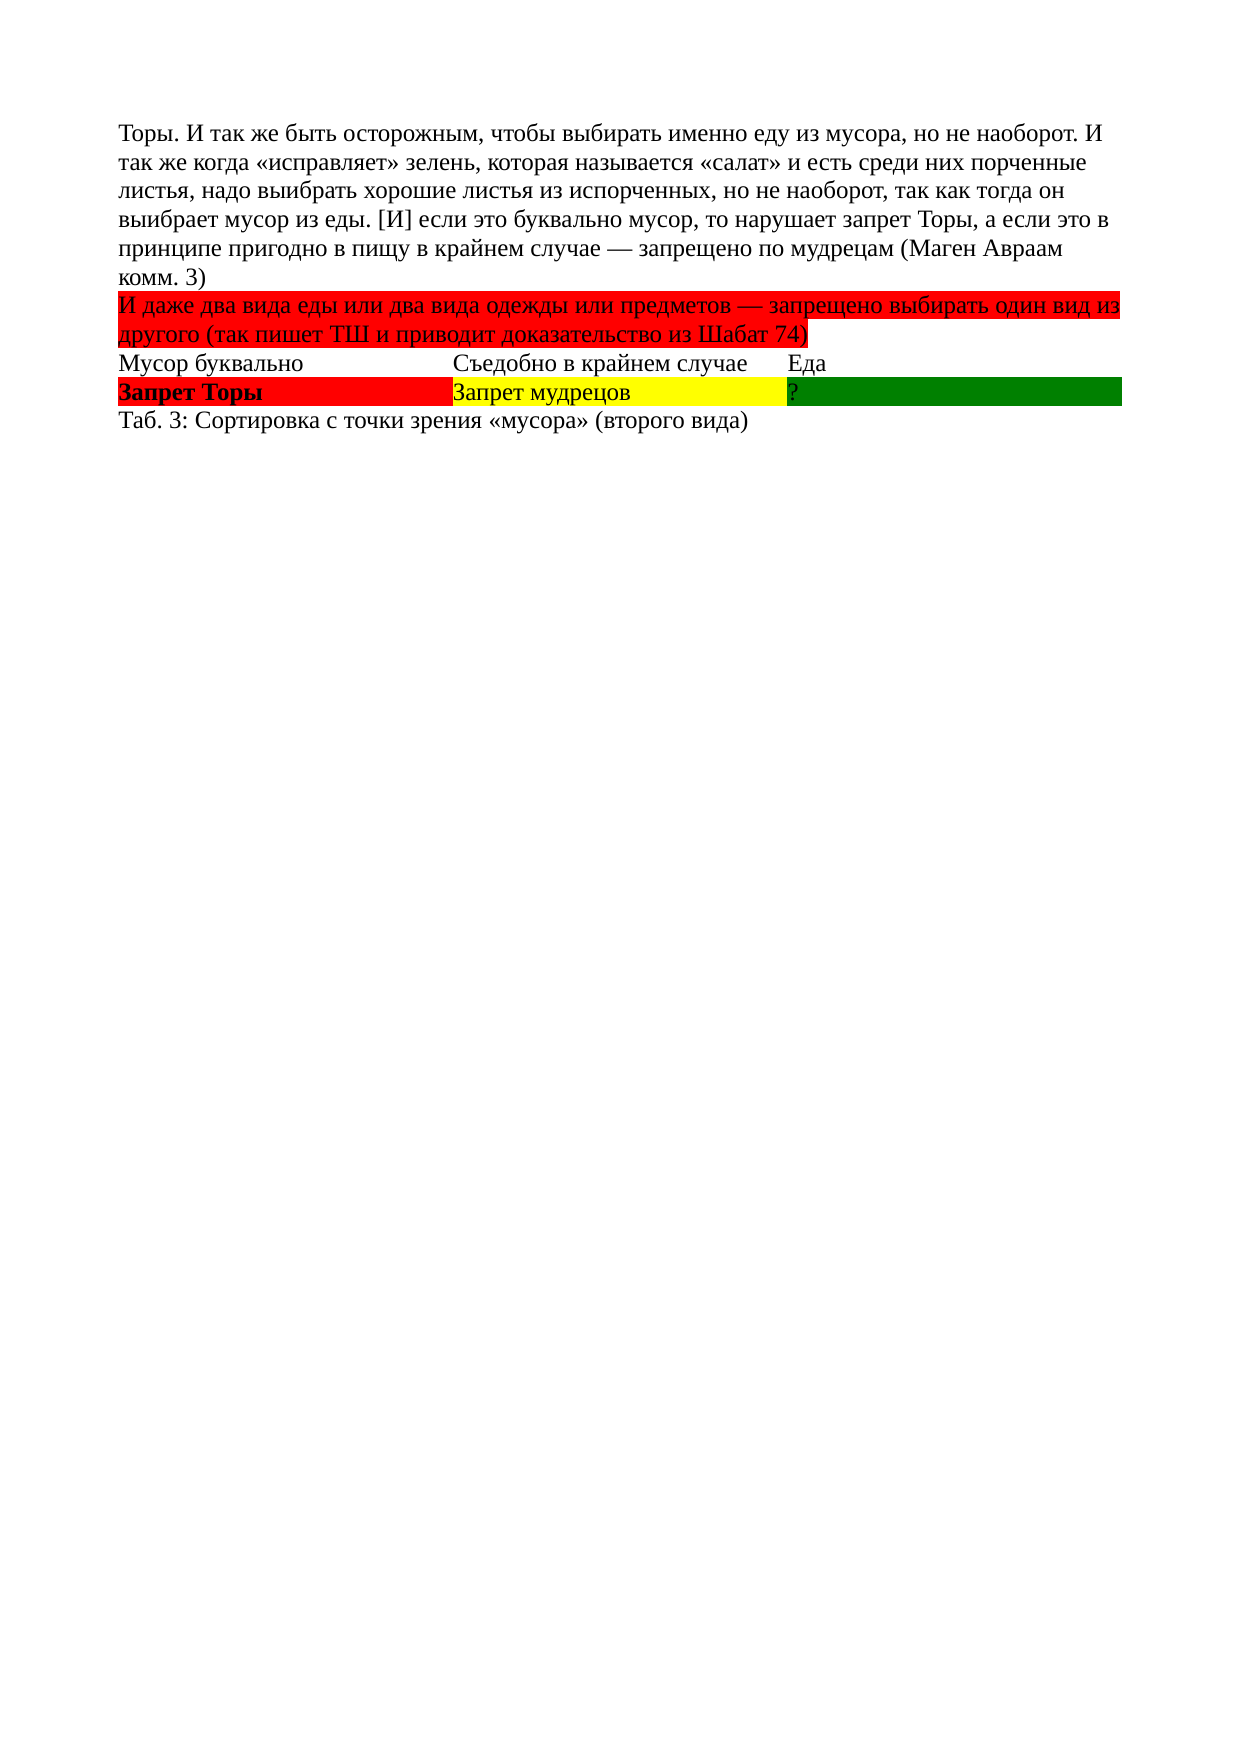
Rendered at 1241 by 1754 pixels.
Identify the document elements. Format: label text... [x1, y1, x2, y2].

table_cell Запрет Торы [118, 348, 453, 377]
text И даже два вида еды или два вида одежды или предметов — запрещено выбирать один вид из другого (так пишет ТШ и приводит доказательство из Шабат 74) [118, 262, 1122, 319]
table_cell ? [787, 348, 1122, 377]
table_header Еда [787, 319, 1122, 348]
text Поэтому надо быть осторожным, когда лежат перед человеком бобовые или другие плоды и есть среди них червивые и испорченные; и так же если плоды упали на землю и смешались с песком и камушками — должен быть осторожным, чтобы выбирать только то, нужно на эту трапезу, которую собирается есть сейчас, и не больше, ведь тогда будет нарушение запрета Торы. И так же быть осторожным, чтобы выбирать именно еду из мусора, но не наоборот. И так же когда «исправляет» зелень, которая называется «салат» и есть среди них порченные листья, надо выибрать хорошие листья из испорченных, но не наоборот, так как тогда он выибрает мусор из еды. [И] если это буквально мусор, то нарушает запрет Торы, а если это в принципе пригодно в пищу в крайнем случае — запрещено по мудрецам (Маген Авраам комм. 3) [118, 118, 1122, 262]
text Таб. 3: Сортировка с точки зрения «мусора» (второго вида) [118, 377, 1122, 406]
table_header Мусор буквально [118, 319, 453, 348]
table_cell Запрет мудрецов [453, 348, 787, 377]
table_header Съедобно в крайнем случае [453, 319, 787, 348]
